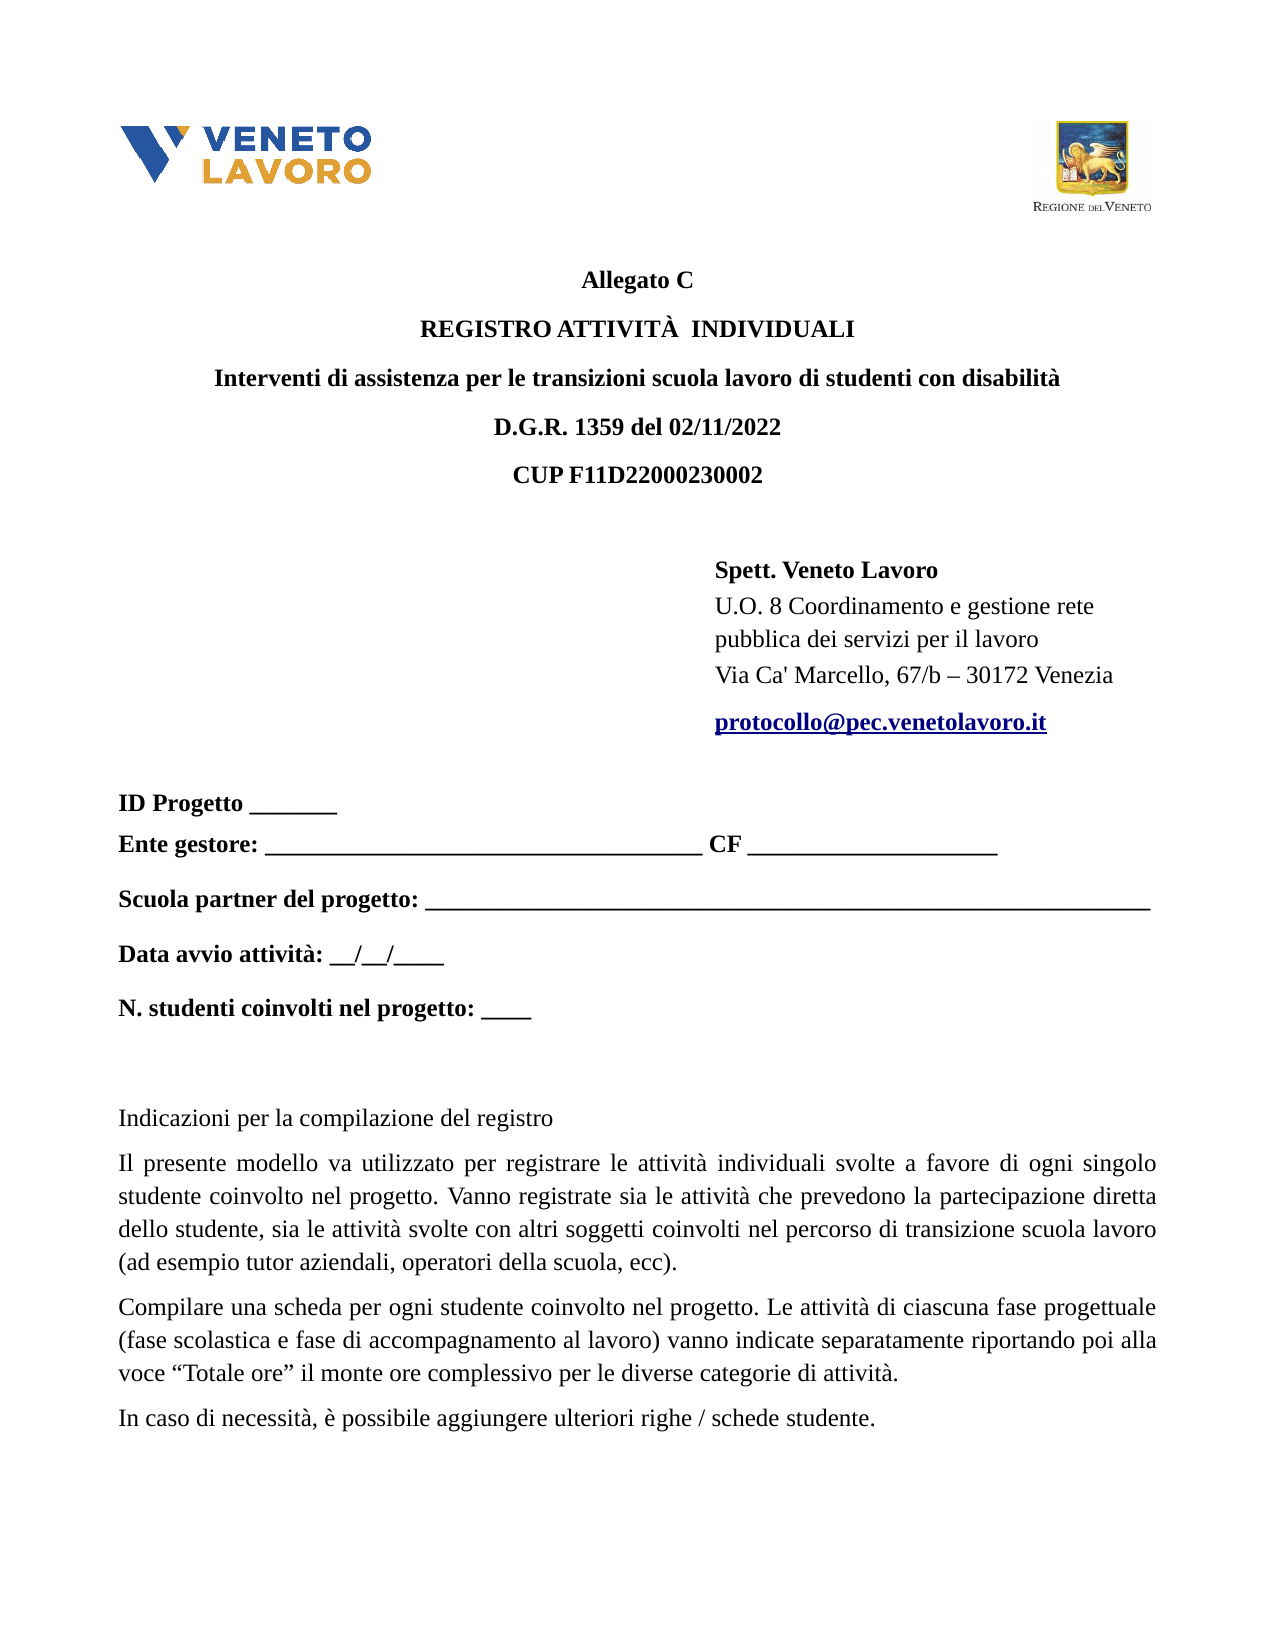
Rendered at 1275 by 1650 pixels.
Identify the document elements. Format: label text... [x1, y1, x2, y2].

text Ente gestore: ___________________________________ CF ____________________ [118, 829, 1157, 858]
picture [119, 122, 373, 184]
text Spett. Veneto Lavoro [714, 555, 1157, 584]
text CUP F11D22000230002 [118, 460, 1157, 489]
text Scuola partner del progetto: __________________________________________________________ [118, 884, 1157, 912]
text Via Ca' Marcello, 67/b – 30172 Venezia [714, 660, 1157, 688]
text U.O. 8 Coordinamento e gestione rete pubblica dei servizi per il lavoro [714, 591, 1157, 653]
text ID Progetto _______ [118, 788, 1157, 817]
text Compilare una scheda per ogni studente coinvolto nel progetto. Le attività di ciascuna fase progettuale (fase scolastica e fase di accompagnamento al lavoro) vanno indicate separatamente riportando poi alla voce “Totale ore” il monte ore complessivo per le diverse categorie di attività. [118, 1292, 1157, 1387]
text In caso di necessità, è possibile aggiungere ulteriori righe / schede studente. [118, 1403, 1157, 1432]
picture [1033, 121, 1151, 211]
text Data avvio attività: __/__/____ [118, 939, 1157, 967]
text Indicazioni per la compilazione del registro [118, 1103, 1157, 1132]
text Interventi di assistenza per le transizioni scuola lavoro di studenti con disabilità [118, 363, 1157, 392]
text Allegato C [118, 265, 1157, 294]
text protocollo@pec.venetolavoro.it [714, 707, 1157, 736]
text N. studenti coinvolti nel progetto: ____ [118, 993, 1157, 1022]
text REGISTRO ATTIVITÀ INDIVIDUALI [118, 314, 1157, 343]
text D.G.R. 1359 del 02/11/2022 [118, 412, 1157, 441]
text Il presente modello va utilizzato per registrare le attività individuali svolte a favore di ogni singolo studente coinvolto nel progetto. Vanno registrate sia le attività che prevedono la partecipazione diretta dello studente, sia le attività svolte con altri soggetti coinvolti nel percorso di transizione scuola lavoro (ad esempio tutor aziendali, operatori della scuola, ecc). [118, 1148, 1157, 1276]
